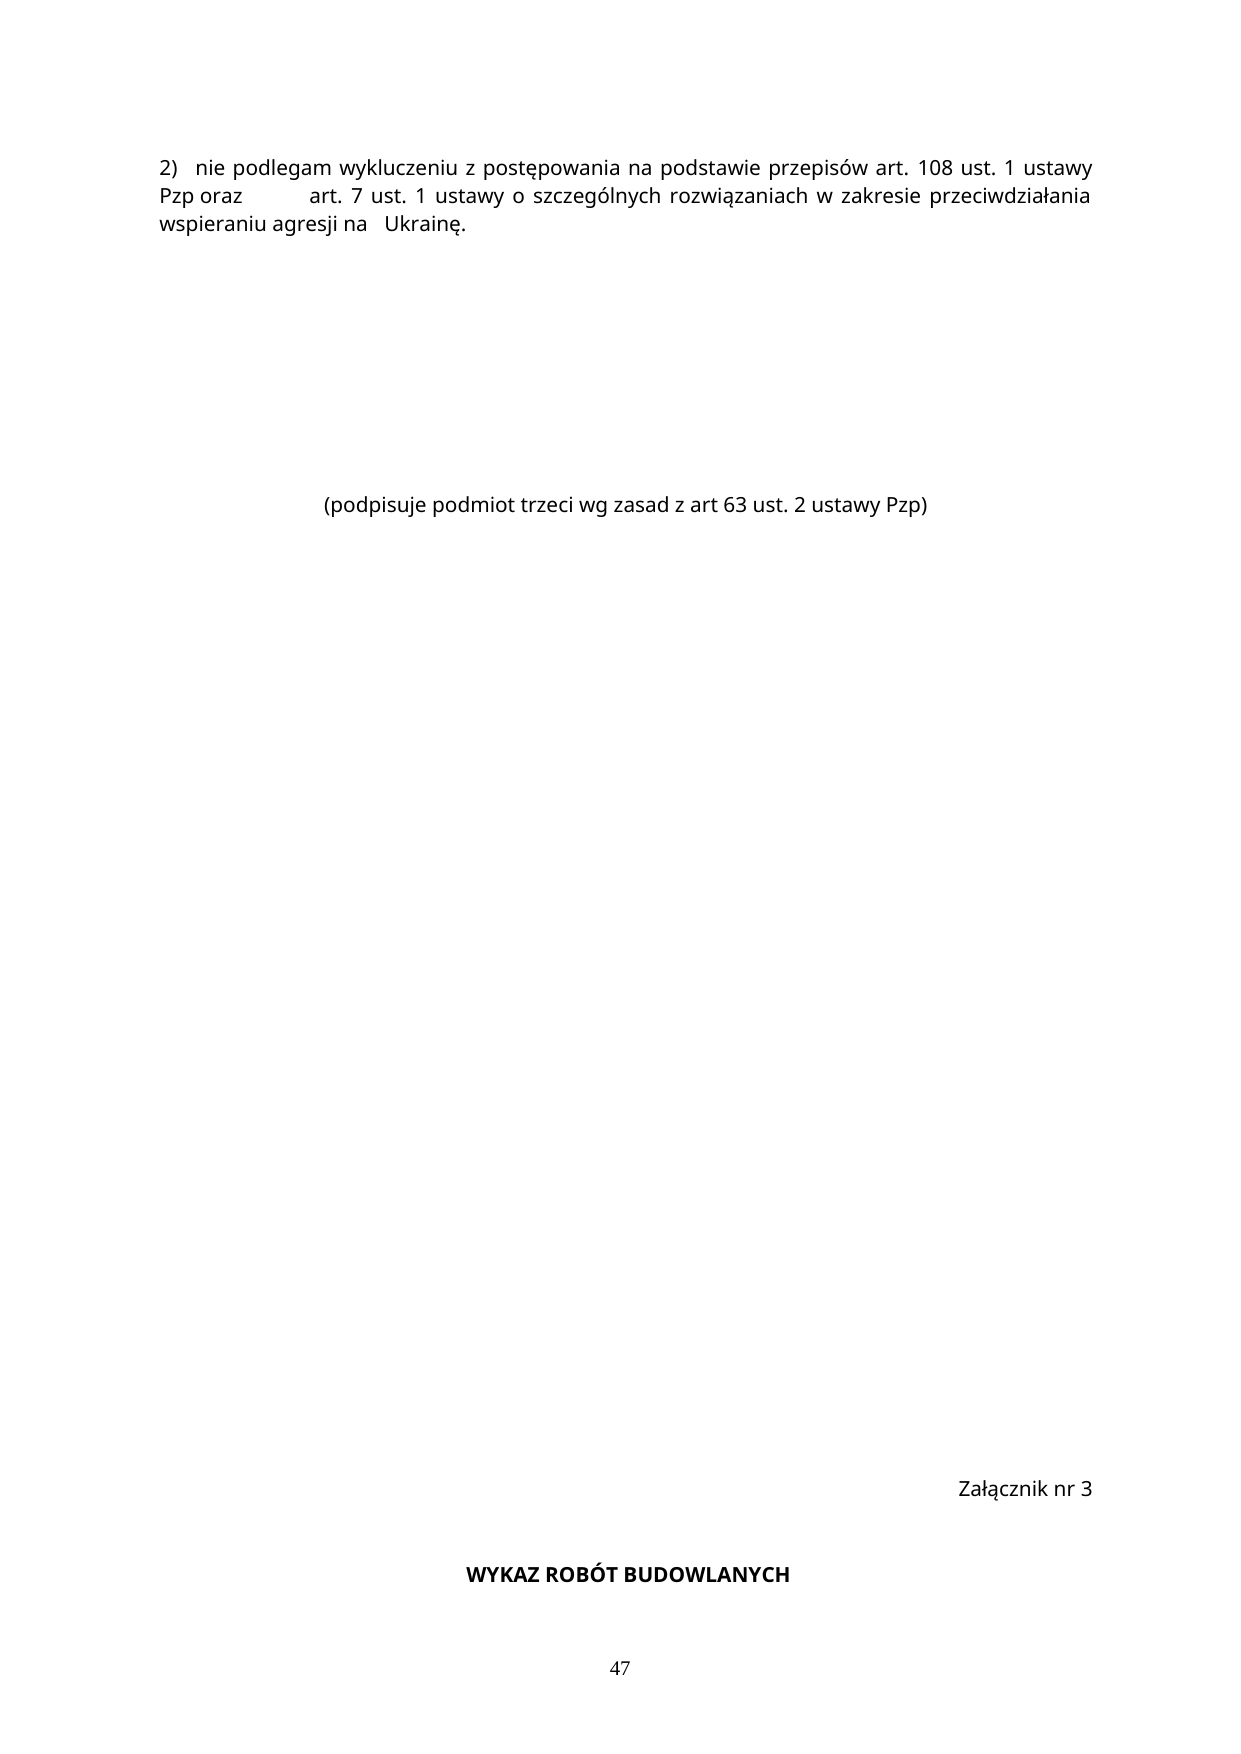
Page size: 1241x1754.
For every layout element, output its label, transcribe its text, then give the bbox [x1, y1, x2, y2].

list nie podlegam wykluczeniu z postępowania na podstawie przepisów art. 108 ust. 1 ustawy Pzp oraz art. 7 ust. 1 ustawy o szczególnych rozwiązaniach w zakresie przeciwdziałania wspieraniu agresji na Ukrainę. [159, 153, 1092, 238]
text Załącznik nr 3 [159, 1474, 1092, 1503]
text WYKAZ ROBÓT BUDOWLANYCH [159, 1560, 1092, 1588]
text (podpisuje podmiot trzeci wg zasad z art 63 ust. 2 ustawy Pzp) [159, 490, 1092, 518]
